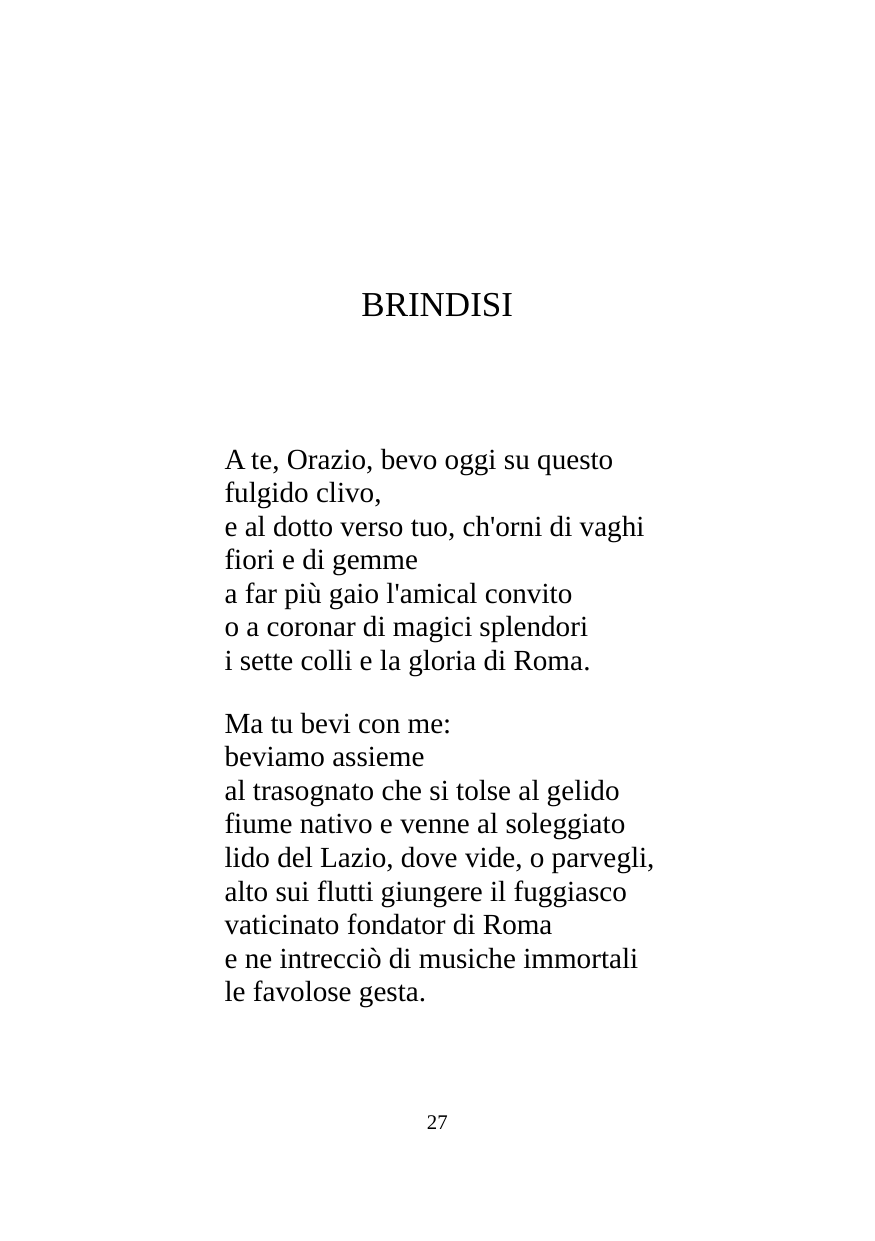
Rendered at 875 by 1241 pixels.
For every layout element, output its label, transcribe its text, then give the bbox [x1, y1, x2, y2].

text A te, Orazio, bevo oggi su questo fulgido clivo, e al dotto verso tuo, ch'orni di vaghi fiori e di gemme a far più gaio l'amical convito o a coronar di magici splendori i sette colli e la gloria di Roma. [224, 442, 768, 677]
text Ma tu bevi con me: beviamo assieme al trasognato che si tolse al gelido fiume nativo e venne al soleggiato lido del Lazio, dove vide, o parvegli, alto sui flutti giungere il fuggiasco vaticinato fondator di Roma e ne intrecciò di musiche immortali le favolose gesta. [224, 706, 768, 1008]
subtitle BRINDISI [106, 283, 768, 324]
